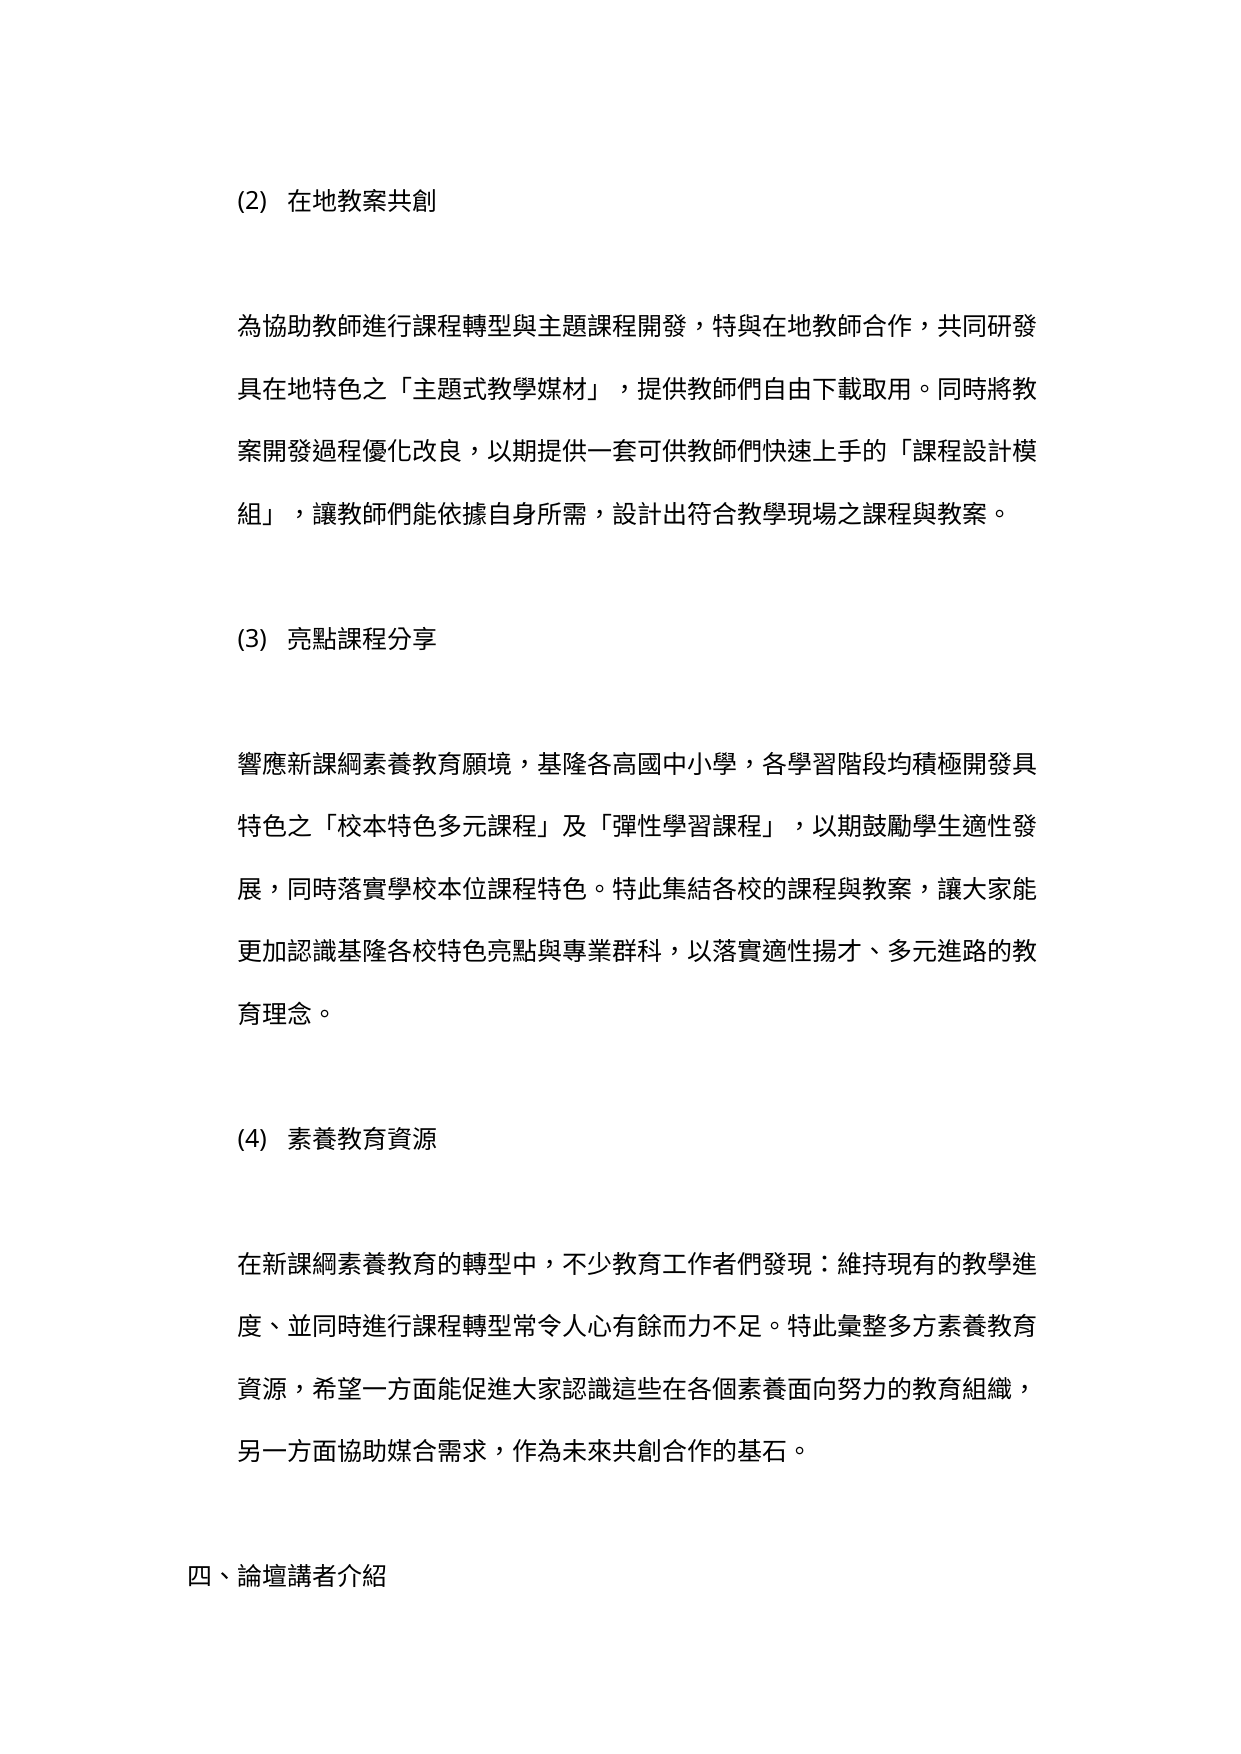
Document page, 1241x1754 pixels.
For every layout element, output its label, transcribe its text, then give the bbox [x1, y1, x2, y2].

text 響應新課綱素養教育願境，基隆各高國中小學，各學習階段均積極開發具特色之「校本特色多元課程」及「彈性學習課程」，以期鼓勵學生適性發展，同時落實學校本位課程特色。特此集結各校的課程與教案，讓大家能更加認識基隆各校特色亮點與專業群科，以落實適性揚才、多元進路的教育理念。 [237, 721, 1053, 1033]
text 四、論壇講者介紹 [187, 1533, 1053, 1596]
text 在新課綱素養教育的轉型中，不少教育工作者們發現：維持現有的教學進度、並同時進行課程轉型常令人心有餘而力不足。特此彙整多方素養教育資源，希望一方面能促進大家認識這些在各個素養面向努力的教育組織，另一方面協助媒合需求，作為未來共創合作的基石。 [237, 1221, 1053, 1471]
list 亮點課程分享 [237, 596, 1053, 658]
list 素養教育資源 [237, 1096, 1053, 1158]
list 在地教案共創 [237, 158, 1053, 221]
text 為協助教師進行課程轉型與主題課程開發，特與在地教師合作，共同研發具在地特色之「主題式教學媒材」，提供教師們自由下載取用。同時將教案開發過程優化改良，以期提供一套可供教師們快速上手的「課程設計模組」，讓教師們能依據自身所需，設計出符合教學現場之課程與教案。 [237, 283, 1053, 533]
